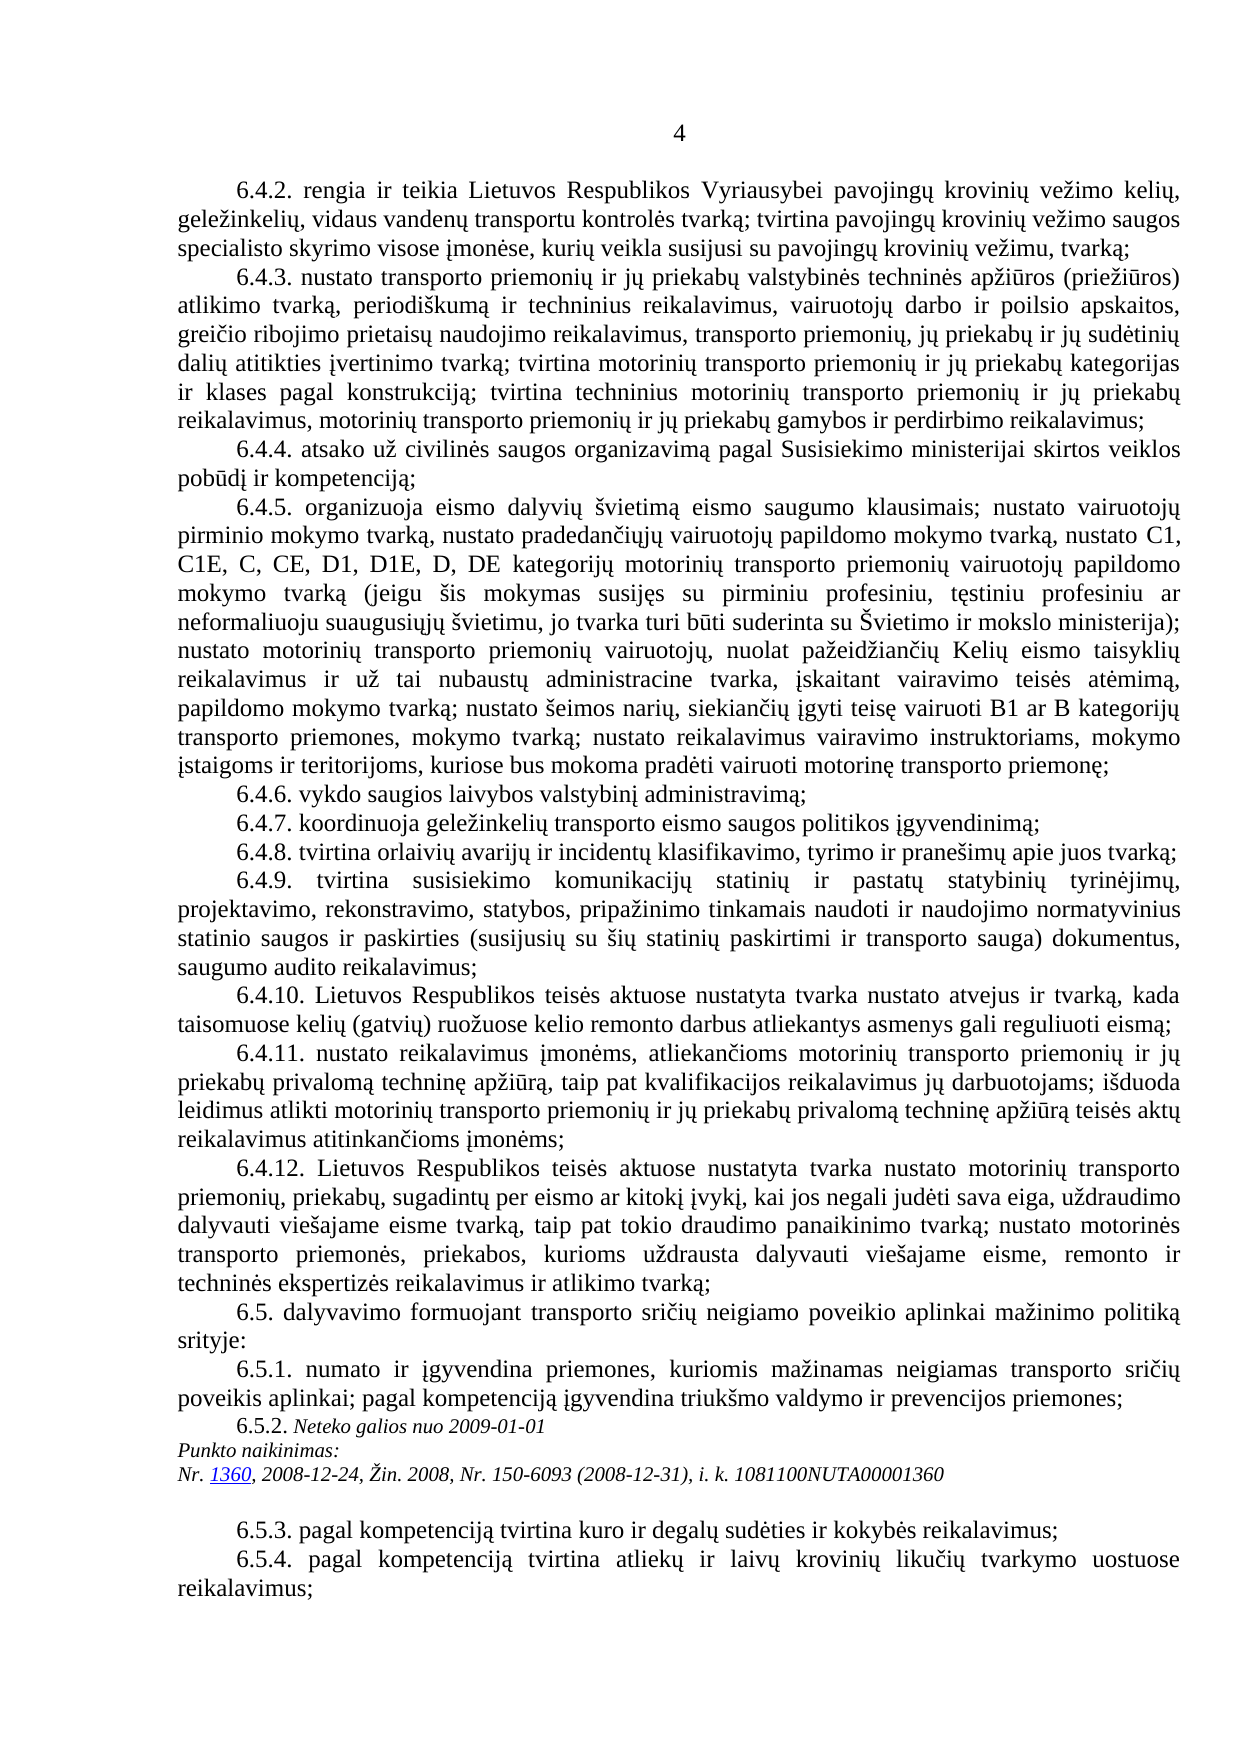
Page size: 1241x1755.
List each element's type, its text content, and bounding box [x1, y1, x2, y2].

text 6.4.5. organizuoja eismo dalyvių švietimą eismo saugumo klausimais; nustato vairuotojų pirminio mokymo tvarką, nustato pradedančiųjų vairuotojų papildomo mokymo tvarką, nustato c1, C1E, C, CE, D1, D1E, D, DE kategorijų motorinių transporto priemonių vairuotojų papildomo mokymo tvarką (jeigu šis mokymas susijęs su pirminiu profesiniu, tęstiniu profesiniu ar neformaliuoju suaugusiųjų švietimu, jo tvarka turi būti suderinta su Švietimo ir mokslo ministerija); nustato motorinių transporto priemonių vairuotojų, nuolat pažeidžiančių Kelių eismo taisyklių reikalavimus ir už tai nubaustų administracine tvarka, įskaitant vairavimo teisės atėmimą, papildomo mokymo tvarką; nustato šeimos narių, siekiančių įgyti teisę vairuoti B1 ar B kategorijų transporto priemones, mokymo tvarką; nustato reikalavimus vairavimo instruktoriams, mokymo įstaigoms ir teritorijoms, kuriose bus mokoma pradėti vairuoti motorinę transporto priemonę; [177, 492, 1181, 779]
text 6.5. dalyvavimo formuojant transporto sričių neigiamo poveikio aplinkai mažinimo politiką srityje: [177, 1297, 1181, 1354]
text 6.5.1. numato ir įgyvendina priemones, kuriomis mažinamas neigiamas transporto sričių poveikis aplinkai; pagal kompetenciją įgyvendina triukšmo valdymo ir prevencijos priemones; [177, 1354, 1181, 1412]
text 6.4.2. rengia ir teikia Lietuvos Respublikos Vyriausybei pavojingų krovinių vežimo kelių, geležinkelių, vidaus vandenų transportu kontrolės tvarką; tvirtina pavojingų krovinių vežimo saugos specialisto skyrimo visose įmonėse, kurių veikla susijusi su pavojingų krovinių vežimu, tvarką; [177, 176, 1181, 262]
text 6.4.6. vykdo saugios laivybos valstybinį administravimą; [177, 779, 1181, 808]
text 6.4.12. Lietuvos Respublikos teisės aktuose nustatyta tvarka nustato motorinių transporto priemonių, priekabų, sugadintų per eismo ar kitokį įvykį, kai jos negali judėti sava eiga, uždraudimo dalyvauti viešajame eisme tvarką, taip pat tokio draudimo panaikinimo tvarką; nustato motorinės transporto priemonės, priekabos, kurioms uždrausta dalyvauti viešajame eisme, remonto ir techninės ekspertizės reikalavimus ir atlikimo tvarką; [177, 1153, 1181, 1297]
text 6.4.3. nustato transporto priemonių ir jų priekabų valstybinės techninės apžiūros (priežiūros) atlikimo tvarką, periodiškumą ir techninius reikalavimus, vairuotojų darbo ir poilsio apskaitos, greičio ribojimo prietaisų naudojimo reikalavimus, transporto priemonių, jų priekabų ir jų sudėtinių dalių atitikties įvertinimo tvarką; tvirtina motorinių transporto priemonių ir jų priekabų kategorijas ir klases pagal konstrukciją; tvirtina techninius motorinių transporto priemonių ir jų priekabų reikalavimus, motorinių transporto priemonių ir jų priekabų gamybos ir perdirbimo reikalavimus; [177, 262, 1181, 434]
text 6.5.4. pagal kompetenciją tvirtina atliekų ir laivų krovinių likučių tvarkymo uostuose reikalavimus; [177, 1544, 1181, 1601]
text 6.4.7. koordinuoja geležinkelių transporto eismo saugos politikos įgyvendinimą; [177, 808, 1181, 837]
text 6.4.8. tvirtina orlaivių avarijų ir incidentų klasifikavimo, tyrimo ir pranešimų apie juos tvarką; [177, 837, 1181, 866]
text 6.5.3. pagal kompetenciją tvirtina kuro ir degalų sudėties ir kokybės reikalavimus; [177, 1515, 1181, 1544]
text 6.4.11. nustato reikalavimus įmonėms, atliekančioms motorinių transporto priemonių ir jų priekabų privalomą techninę apžiūrą, taip pat kvalifikacijos reikalavimus jų darbuotojams; išduoda leidimus atlikti motorinių transporto priemonių ir jų priekabų privalomą techninę apžiūrą teisės aktų reikalavimus atitinkančioms įmonėms; [177, 1038, 1181, 1153]
text 6.4.9. tvirtina susisiekimo komunikacijų statinių ir pastatų statybinių tyrinėjimų, projektavimo, rekonstravimo, statybos, pripažinimo tinkamais naudoti ir naudojimo normatyvinius statinio saugos ir paskirties (susijusių su šių statinių paskirtimi ir transporto sauga) dokumentus, saugumo audito reikalavimus; [177, 866, 1181, 981]
text 6.5.2. Neteko galios nuo 2009-01-01 [177, 1412, 1181, 1438]
text Nr. 1360, 2008-12-24, Žin. 2008, Nr. 150-6093 (2008-12-31), i. k. 1081100NUTA00001360 [177, 1462, 1181, 1486]
text 6.4.10. Lietuvos Respublikos teisės aktuose nustatyta tvarka nustato atvejus ir tvarką, kada taisomuose kelių (gatvių) ruožuose kelio remonto darbus atliekantys asmenys gali reguliuoti eismą; [177, 981, 1181, 1038]
text Punkto naikinimas: [177, 1438, 1181, 1462]
text 6.4.4. atsako už civilinės saugos organizavimą pagal Susisiekimo ministerijai skirtos veiklos pobūdį ir kompetenciją; [177, 434, 1181, 492]
